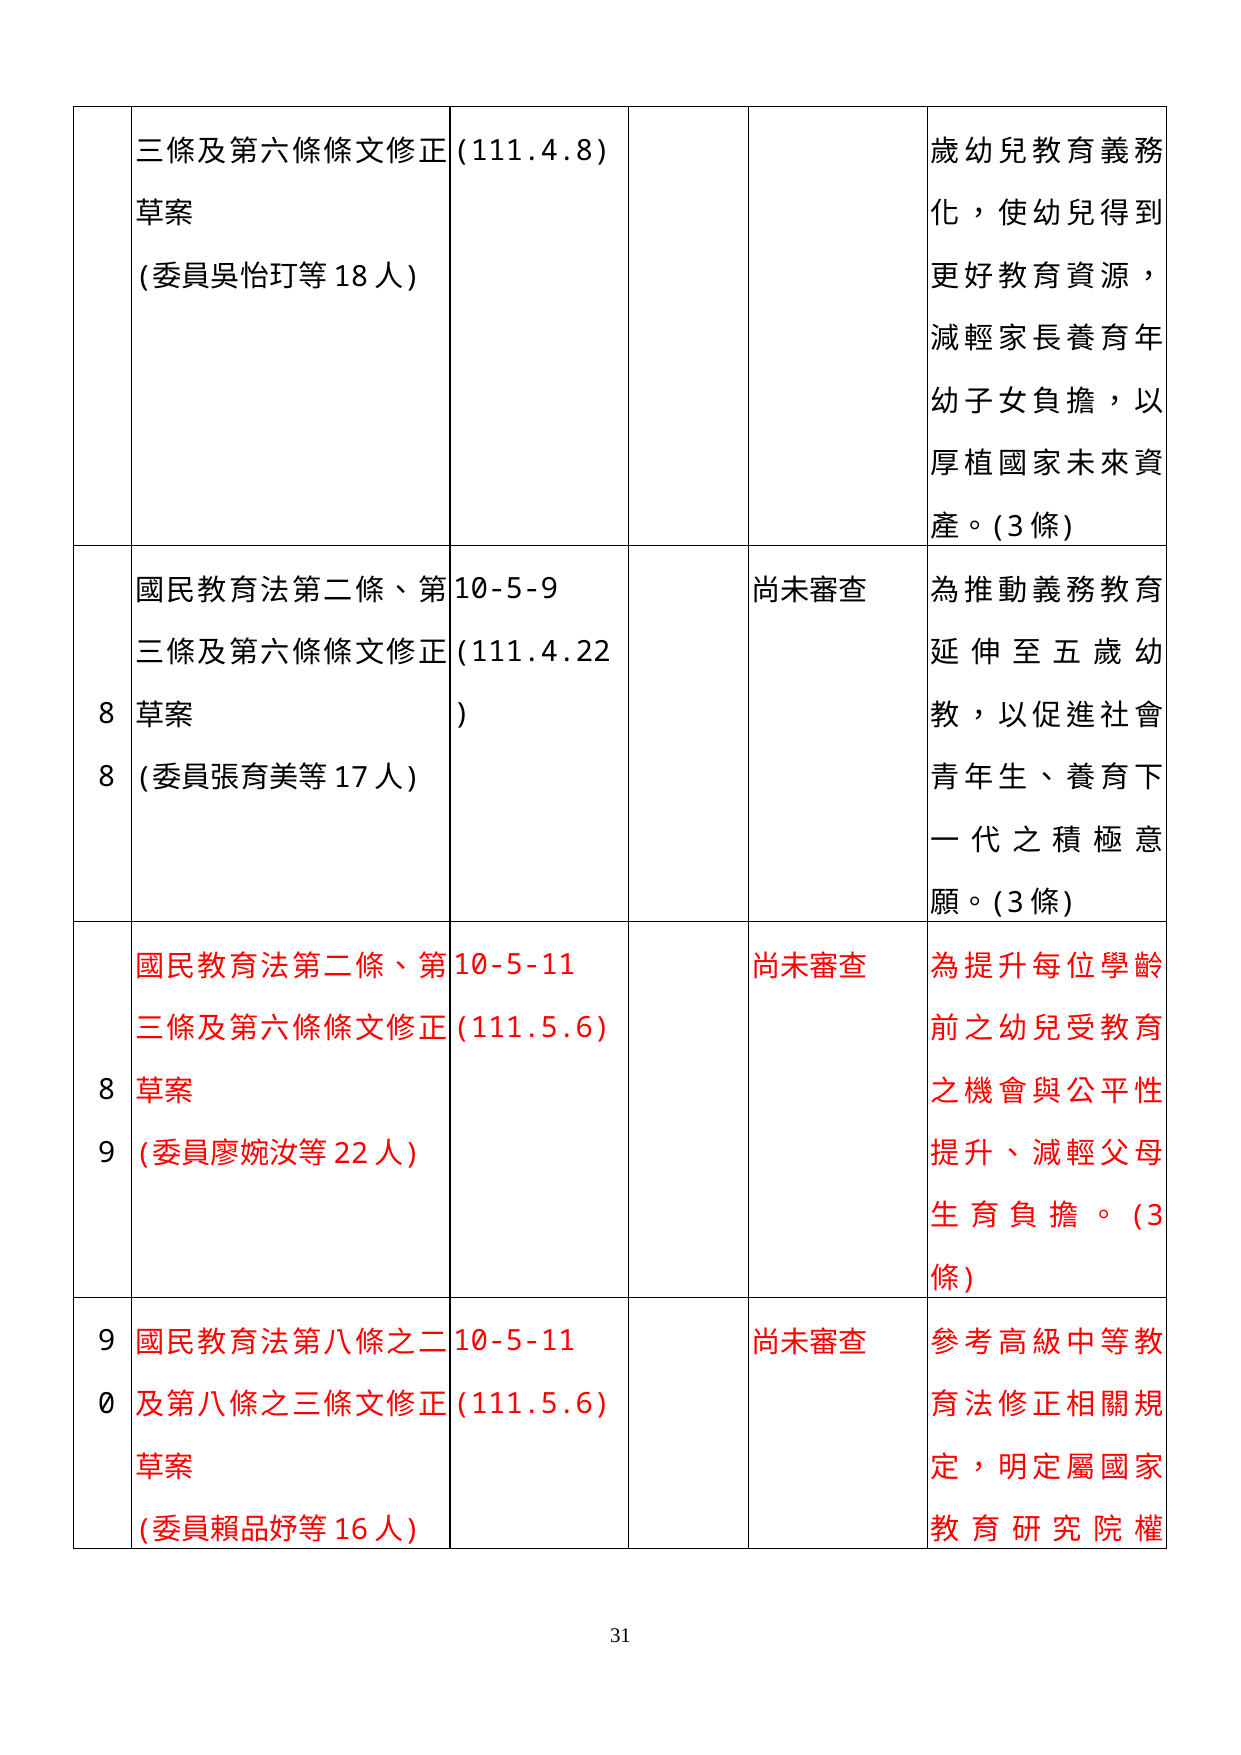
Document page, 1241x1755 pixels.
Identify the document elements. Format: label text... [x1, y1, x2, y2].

table_cell 國民教育法第二條、第三條及第六條條文修正草案 (委員廖婉汝等22人) [132, 922, 449, 1297]
table_cell [74, 1298, 131, 1548]
table_cell 國民教育法第八條之二及第八條之三條文修正草案 (委員賴品妤等16人) [132, 1298, 449, 1548]
table_cell [74, 922, 131, 1297]
table_cell [629, 922, 748, 1297]
table_cell 10-5-9 (111.4.22) [451, 546, 628, 921]
table_cell 尚未審查 [749, 546, 927, 921]
table_cell 歲幼兒教育義務化，使幼兒得到更好教育資源，減輕家長養育年幼子女負擔，以厚植國家未來資產。(3條) [928, 107, 1166, 544]
table_cell 10-5-11 (111.5.6) [451, 922, 628, 1297]
table_cell 尚未審查 [749, 922, 927, 1297]
table_cell [629, 546, 748, 921]
table_cell [629, 1298, 748, 1548]
table_cell [629, 107, 748, 544]
table_cell 國民教育法第二條、第三條及第六條條文修正草案 (委員張育美等17人) [132, 546, 449, 921]
table_cell 尚未審查 [749, 1298, 927, 1548]
table_cell [74, 107, 131, 544]
table_cell [74, 546, 131, 921]
table_cell 三條及第六條條文修正草案 (委員吳怡玎等18人) [132, 107, 449, 544]
table_cell [749, 107, 927, 544]
table_cell 為推動義務教育延伸至五歲幼教，以促進社會青年生、養育下一代之積極意願。(3條) [928, 546, 1166, 921]
table_cell 為提升每位學齡前之幼兒受教育之機會與公平性提升、減輕父母生育負擔。(3條) [928, 922, 1166, 1297]
table_cell (111.4.8) [451, 107, 628, 544]
table_cell 10-5-11 (111.5.6) [451, 1298, 628, 1548]
table_cell 參考高級中等教育法修正相關規定，明定屬國家教育研究院權 [928, 1298, 1166, 1548]
